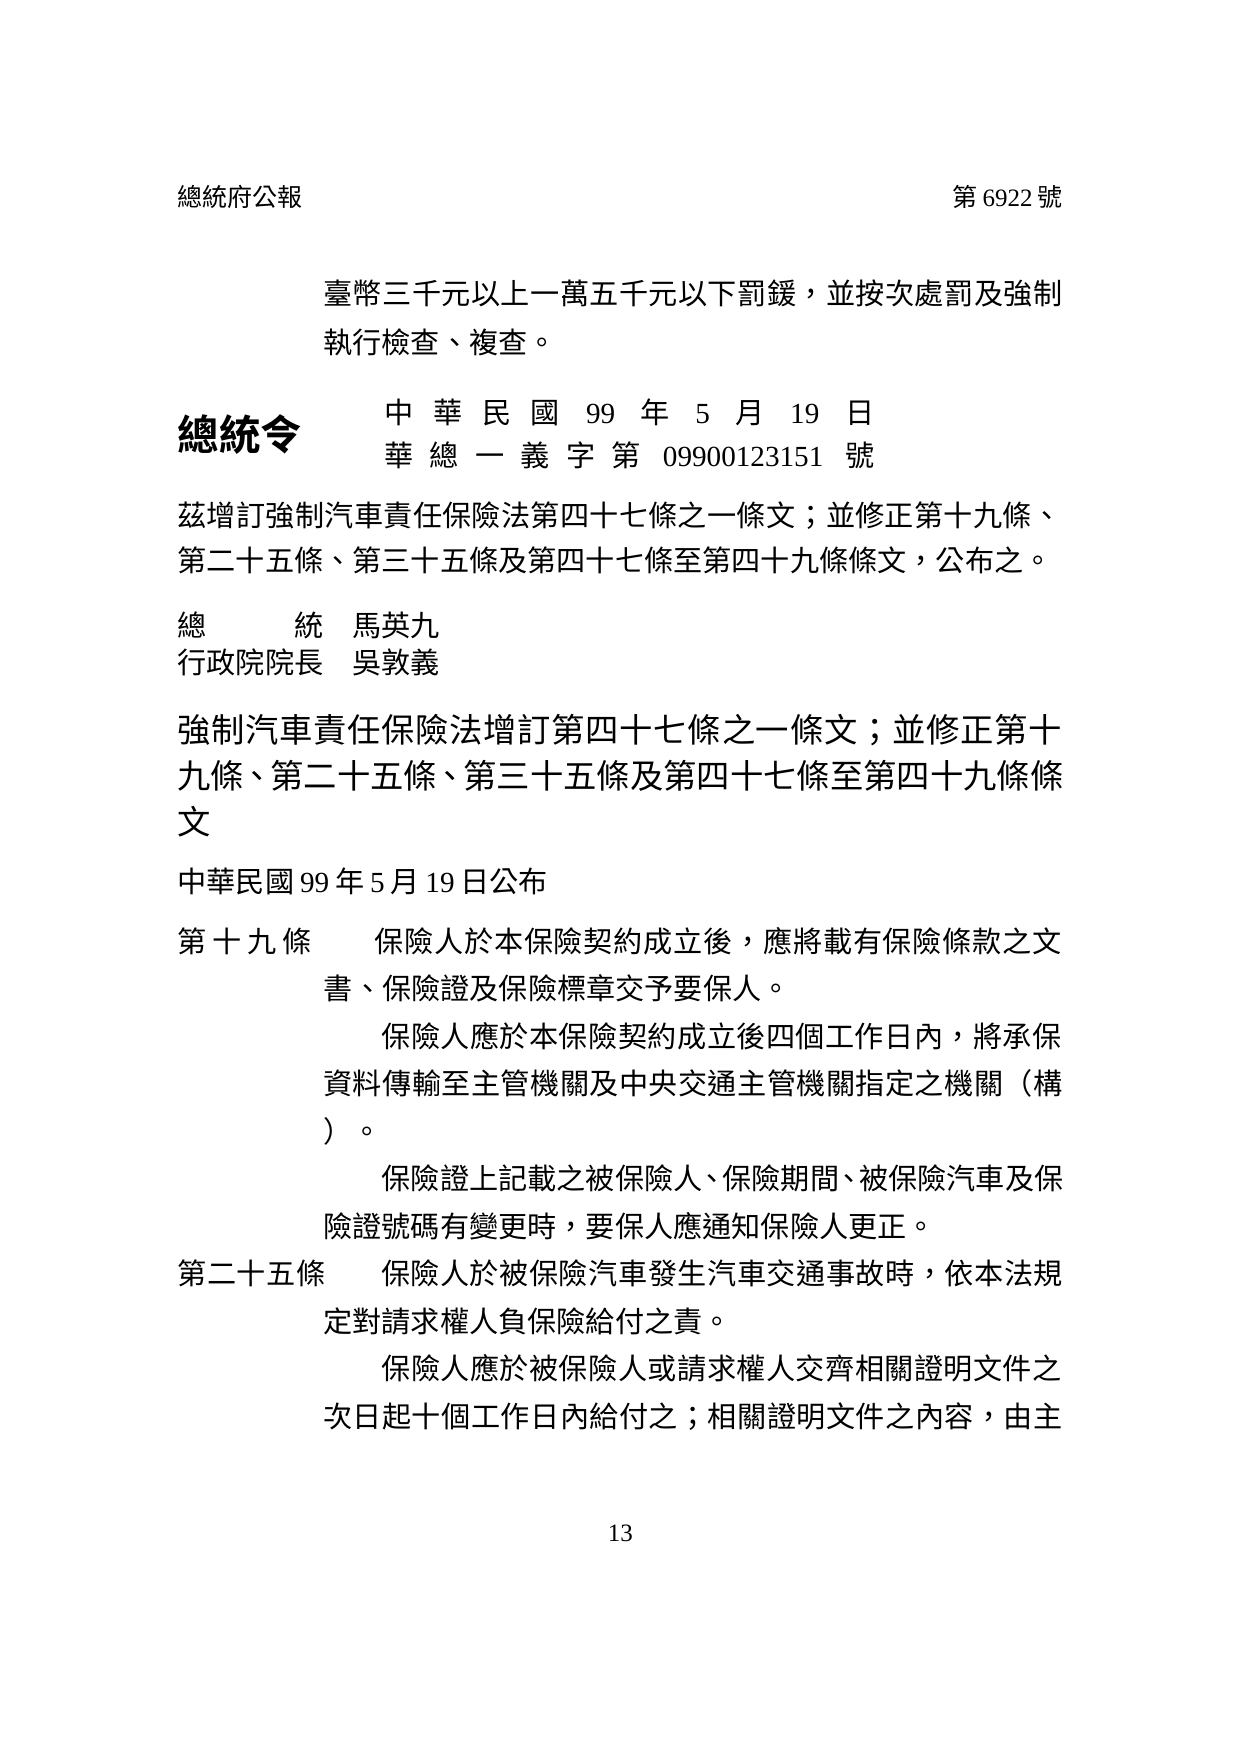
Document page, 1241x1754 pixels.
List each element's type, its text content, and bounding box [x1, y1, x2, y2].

text 保險人應於本保險契約成立後四個工作日內，將承保資料傳輸至主管機關及中央交通主管機關指定之機關（構）。 [323, 1009, 1063, 1152]
text 保險人應於被保險人或請求權人交齊相關證明文件之次日起十個工作日內給付之；相關證明文件之內容，由主 [323, 1342, 1063, 1437]
text 第二十五條 保險人於被保險汽車發生汽車交通事故時，依本法規定對請求權人負保險給付之責。 [177, 1247, 1063, 1342]
text 臺幣三千元以上一萬五千元以下罰鍰，並按次處罰及強制執行檢查、複查。 [323, 266, 1063, 363]
text 總 統 馬英九 [177, 606, 1063, 643]
table_header 中華民國99年5月19日 華總一義字第09900123151號 [381, 388, 877, 477]
text 強制汽車責任保險法增訂第四十七條之一條文；並修正第十九條、第二十五條、第三十五條及第四十七條至第四十九條條文 [177, 706, 1063, 843]
text 第十九條 保險人於本保險契約成立後，應將載有保險條款之文書、保險證及保險標章交予要保人。 [177, 914, 1063, 1009]
text 中華民國99年5月19日公布 [177, 856, 1063, 902]
text 茲增訂強制汽車責任保險法第四十七條之一條文；並修正第十九條、第二十五條、第三十五條及第四十七條至第四十九條條文，公布之。 [177, 489, 1063, 581]
text 行政院院長 吳敦義 [177, 643, 1063, 681]
table_header 總統令 [174, 388, 381, 477]
text 保險證上記載之被保險人、保險期間、被保險汽車及保險證號碼有變更時，要保人應通知保險人更正。 [323, 1152, 1063, 1247]
